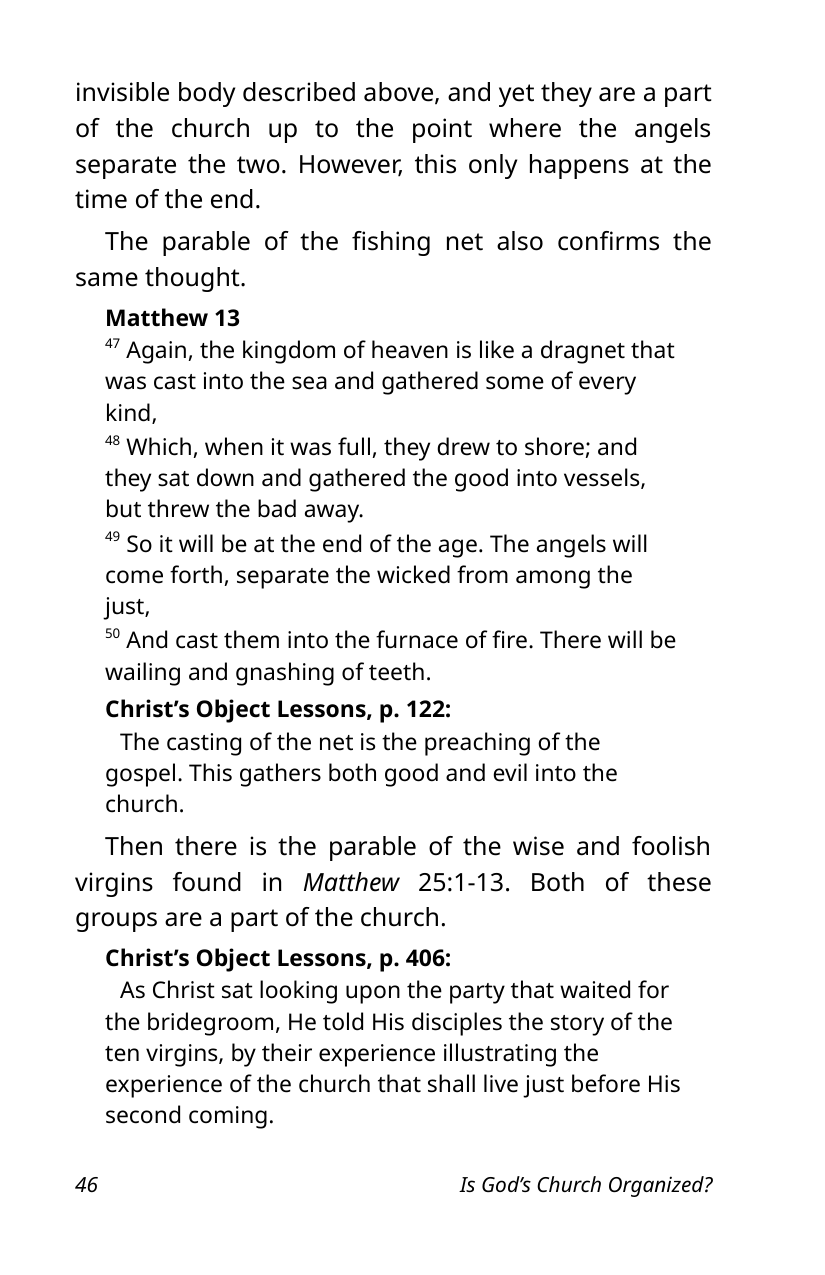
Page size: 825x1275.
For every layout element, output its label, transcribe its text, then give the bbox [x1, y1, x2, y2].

text 49 So it will be at the end of the age. The angels will come forth, separate the wicked from among the just, [105, 528, 682, 621]
text 47 Again, the kingdom of heaven is like a dragnet that was cast into the sea and gathered some of every kind, [105, 334, 682, 428]
text As Christ sat looking upon the party that waited for the bridegroom, He told His disciples the story of the ten virgins, by their experience illustrating the experience of the church that shall live just before His second coming. [105, 974, 682, 1131]
text 48 Which, when it was full, they drew to shore; and they sat down and gathered the good into vessels, but threw the bad away. [105, 431, 682, 525]
text Christ’s Object Lessons, p. 122: [105, 693, 712, 724]
text 50 And cast them into the furnace of fire. There will be wailing and gnashing of teeth. [105, 624, 682, 687]
text Christ’s Object Lessons, p. 406: [105, 942, 712, 973]
text Then there is the parable of the wise and foolish virgins found in Matthew 25:1-13. Both of these groups are a part of the church. [75, 828, 712, 934]
text The casting of the net is the preaching of the gospel. This gathers both good and evil into the church. [105, 726, 682, 819]
text Matthew 13 [105, 301, 712, 333]
text invisible body described above, and yet they are a part of the church up to the point where the angels separate the two. However, this only happens at the time of the end. [75, 75, 712, 216]
text The parable of the fishing net also confirms the same thought. [75, 224, 712, 294]
